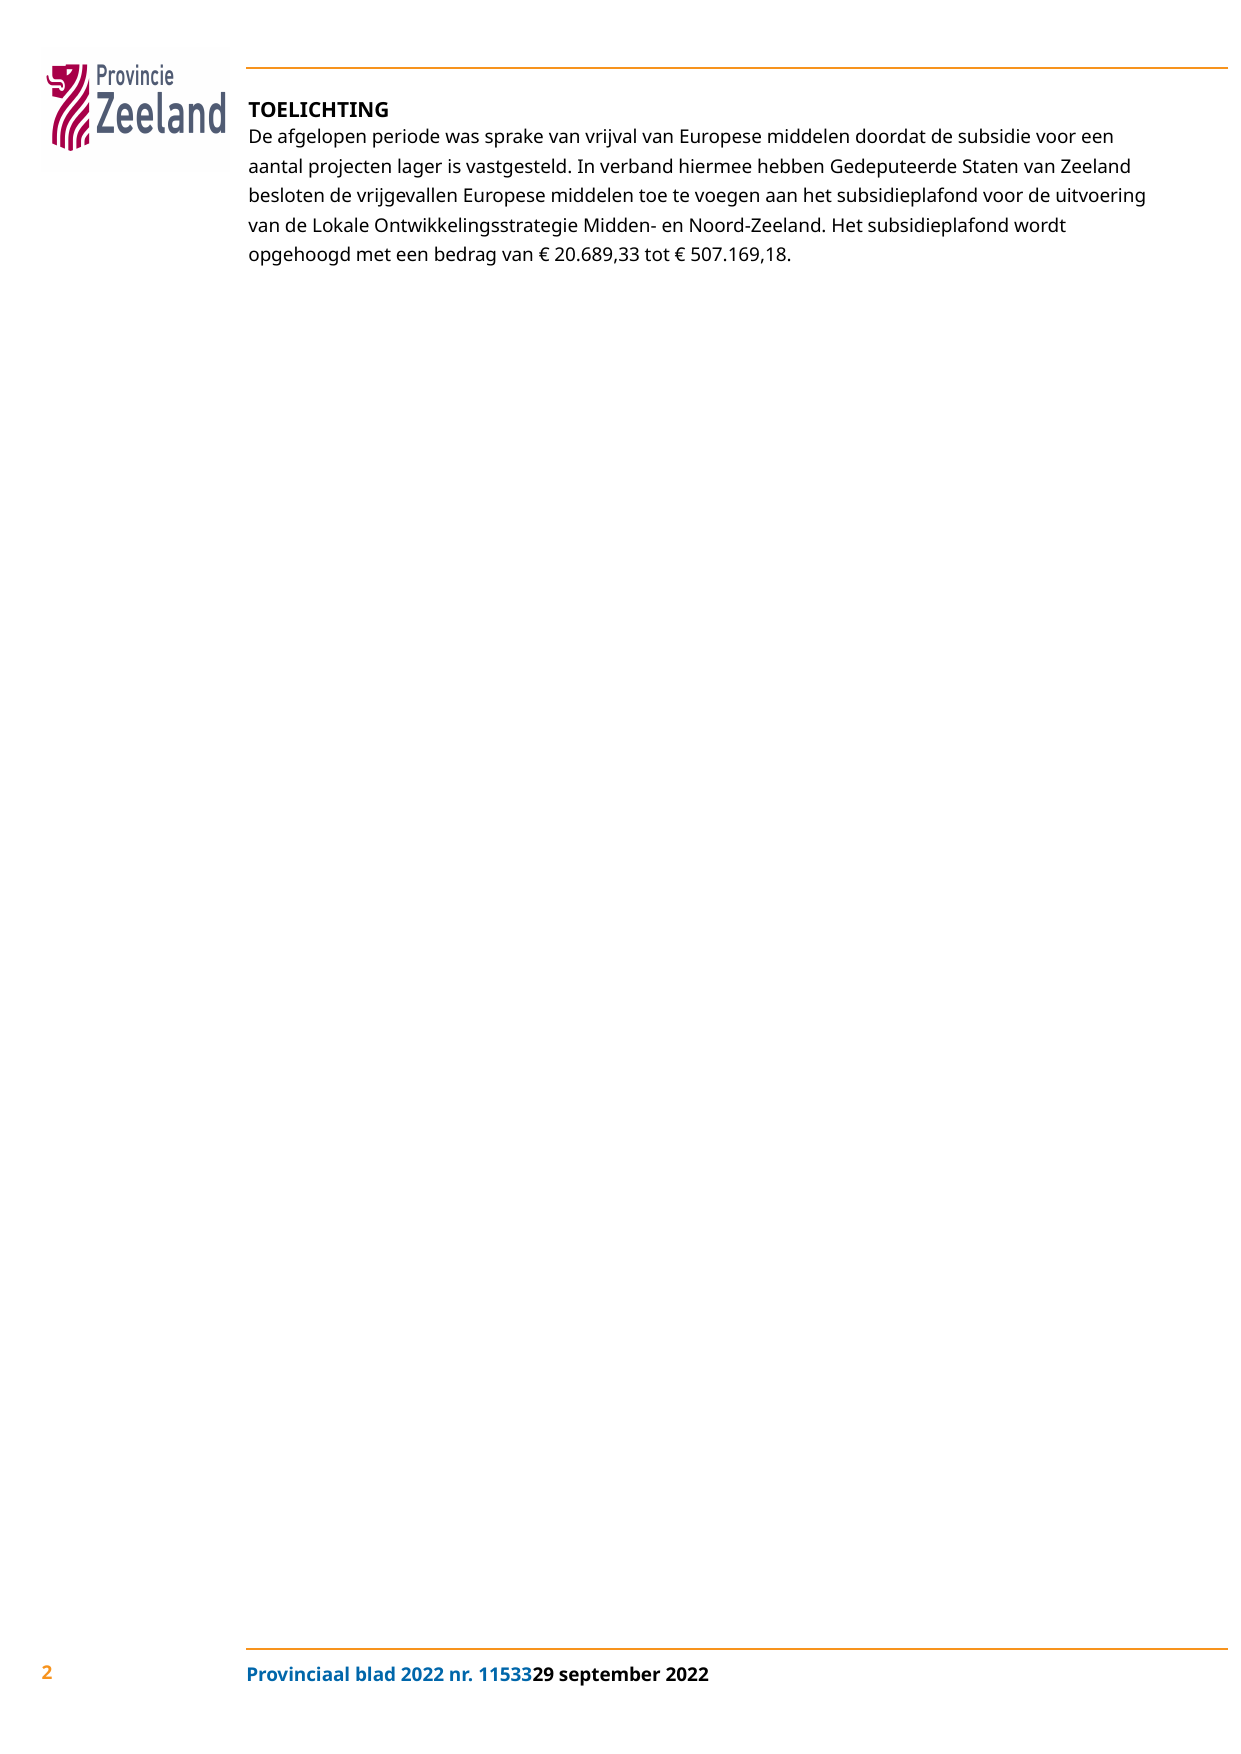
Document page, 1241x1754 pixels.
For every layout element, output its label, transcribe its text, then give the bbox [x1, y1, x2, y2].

text TOELICHTING [248, 95, 1152, 123]
picture [41, 47, 231, 172]
text De afgelopen periode was sprake van vrijval van Europese middelen doordat de subsidie voor een aantal projecten lager is vastgesteld. In verband hiermee hebben Gedeputeerde Staten van Zeeland besloten de vrijgevallen Europese middelen toe te voegen aan het subsidieplafond voor de uitvoering van de Lokale Ontwikkelingsstrategie Midden- en Noord-Zeeland. Het subsidieplafond wordt opgehoogd met een bedrag van € 20.689,33 tot € 507.169,18. [248, 123, 1152, 267]
